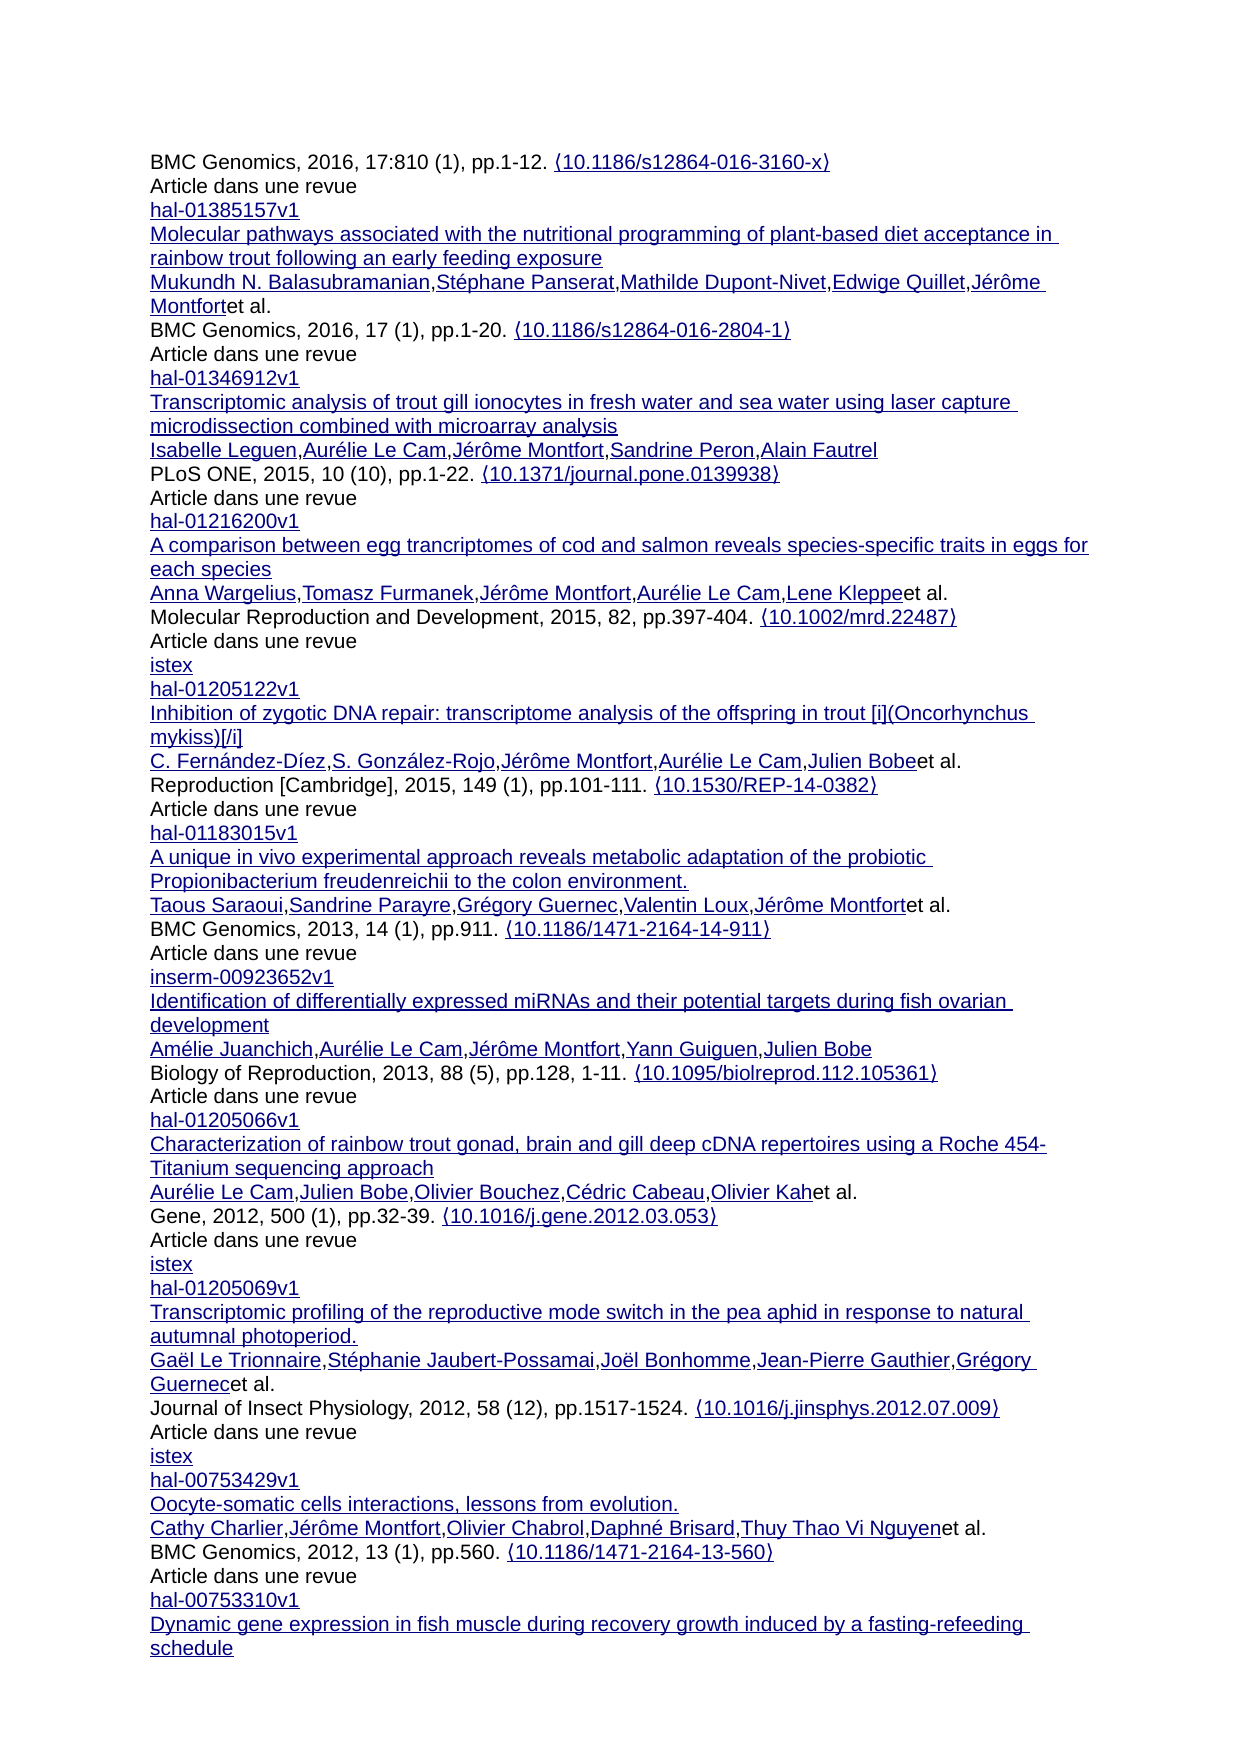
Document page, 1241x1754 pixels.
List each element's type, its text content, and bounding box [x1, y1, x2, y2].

table_cell Dynamic gene expression in fish muscle during recovery growth induced by a fasting-refeeding schedule [150, 1611, 1090, 1659]
table_cell Characterization of rainbow trout gonad, brain and gill deep cDNA repertoires using a Roche 454-Titanium sequencing approach Aurélie Le Cam,Julien Bobe,Olivier Bouchez,Cédric Cabeau,Olivier Kahet al. Gene, 2012, 500 (1), pp.32-39. ⟨10.1016/j.gene.2012.03.053⟩ Article dans une revue istex hal-01205069v1 [150, 1132, 1090, 1300]
table_cell Transcriptomic profiling of the reproductive mode switch in the pea aphid in response to natural autumnal photoperiod. Gaël Le Trionnaire,Stéphanie Jaubert-Possamai,Joël Bonhomme,Jean-Pierre Gauthier,Grégory Guernecet al. Journal of Insect Physiology, 2012, 58 (12), pp.1517-1524. ⟨10.1016/j.jinsphys.2012.07.009⟩ Article dans une revue istex hal-00753429v1 [150, 1300, 1090, 1492]
table_cell BMC Genomics, 2016, 17:810 (1), pp.1-12. ⟨10.1186/s12864-016-3160-x⟩ Article dans une revue hal-01385157v1 [150, 150, 1090, 222]
table_cell Molecular pathways associated with the nutritional programming of plant-based diet acceptance in rainbow trout following an early feeding exposure Mukundh N. Balasubramanian,Stéphane Panserat,Mathilde Dupont-Nivet,Edwige Quillet,Jérôme Montfortet al. BMC Genomics, 2016, 17 (1), pp.1-20. ⟨10.1186/s12864-016-2804-1⟩ Article dans une revue hal-01346912v1 [150, 222, 1090, 389]
table_cell Identification of differentially expressed miRNAs and their potential targets during fish ovarian development Amélie Juanchich,Aurélie Le Cam,Jérôme Montfort,Yann Guiguen,Julien Bobe Biology of Reproduction, 2013, 88 (5), pp.128, 1-11. ⟨10.1095/biolreprod.112.105361⟩ Article dans une revue hal-01205066v1 [150, 989, 1090, 1132]
table_cell Transcriptomic analysis of trout gill ionocytes in fresh water and sea water using laser capture microdissection combined with microarray analysis Isabelle Leguen,Aurélie Le Cam,Jérôme Montfort,Sandrine Peron,Alain Fautrel PLoS ONE, 2015, 10 (10), pp.1-22. ⟨10.1371/journal.pone.0139938⟩ Article dans une revue hal-01216200v1 [150, 390, 1090, 533]
table_cell A comparison between egg trancriptomes of cod and salmon reveals species-specific traits in eggs for each species Anna Wargelius,Tomasz Furmanek,Jérôme Montfort,Aurélie Le Cam,Lene Kleppeet al. Molecular Reproduction and Development, 2015, 82, pp.397-404. ⟨10.1002/mrd.22487⟩ Article dans une revue istex hal-01205122v1 [150, 533, 1090, 701]
table_cell Oocyte-somatic cells interactions, lessons from evolution. Cathy Charlier,Jérôme Montfort,Olivier Chabrol,Daphné Brisard,Thuy Thao Vi Nguyenet al. BMC Genomics, 2012, 13 (1), pp.560. ⟨10.1186/1471-2164-13-560⟩ Article dans une revue hal-00753310v1 [150, 1492, 1090, 1611]
table_cell A unique in vivo experimental approach reveals metabolic adaptation of the probiotic Propionibacterium freudenreichii to the colon environment. Taous Saraoui,Sandrine Parayre,Grégory Guernec,Valentin Loux,Jérôme Montfortet al. BMC Genomics, 2013, 14 (1), pp.911. ⟨10.1186/1471-2164-14-911⟩ Article dans une revue inserm-00923652v1 [150, 845, 1090, 988]
table_cell Inhibition of zygotic DNA repair: transcriptome analysis of the offspring in trout [i](Oncorhynchus mykiss)[/i] C. Fernández-Díez,S. González-Rojo,Jérôme Montfort,Aurélie Le Cam,Julien Bobeet al. Reproduction [Cambridge], 2015, 149 (1), pp.101-111. ⟨10.1530/REP-14-0382⟩ Article dans une revue hal-01183015v1 [150, 701, 1090, 845]
